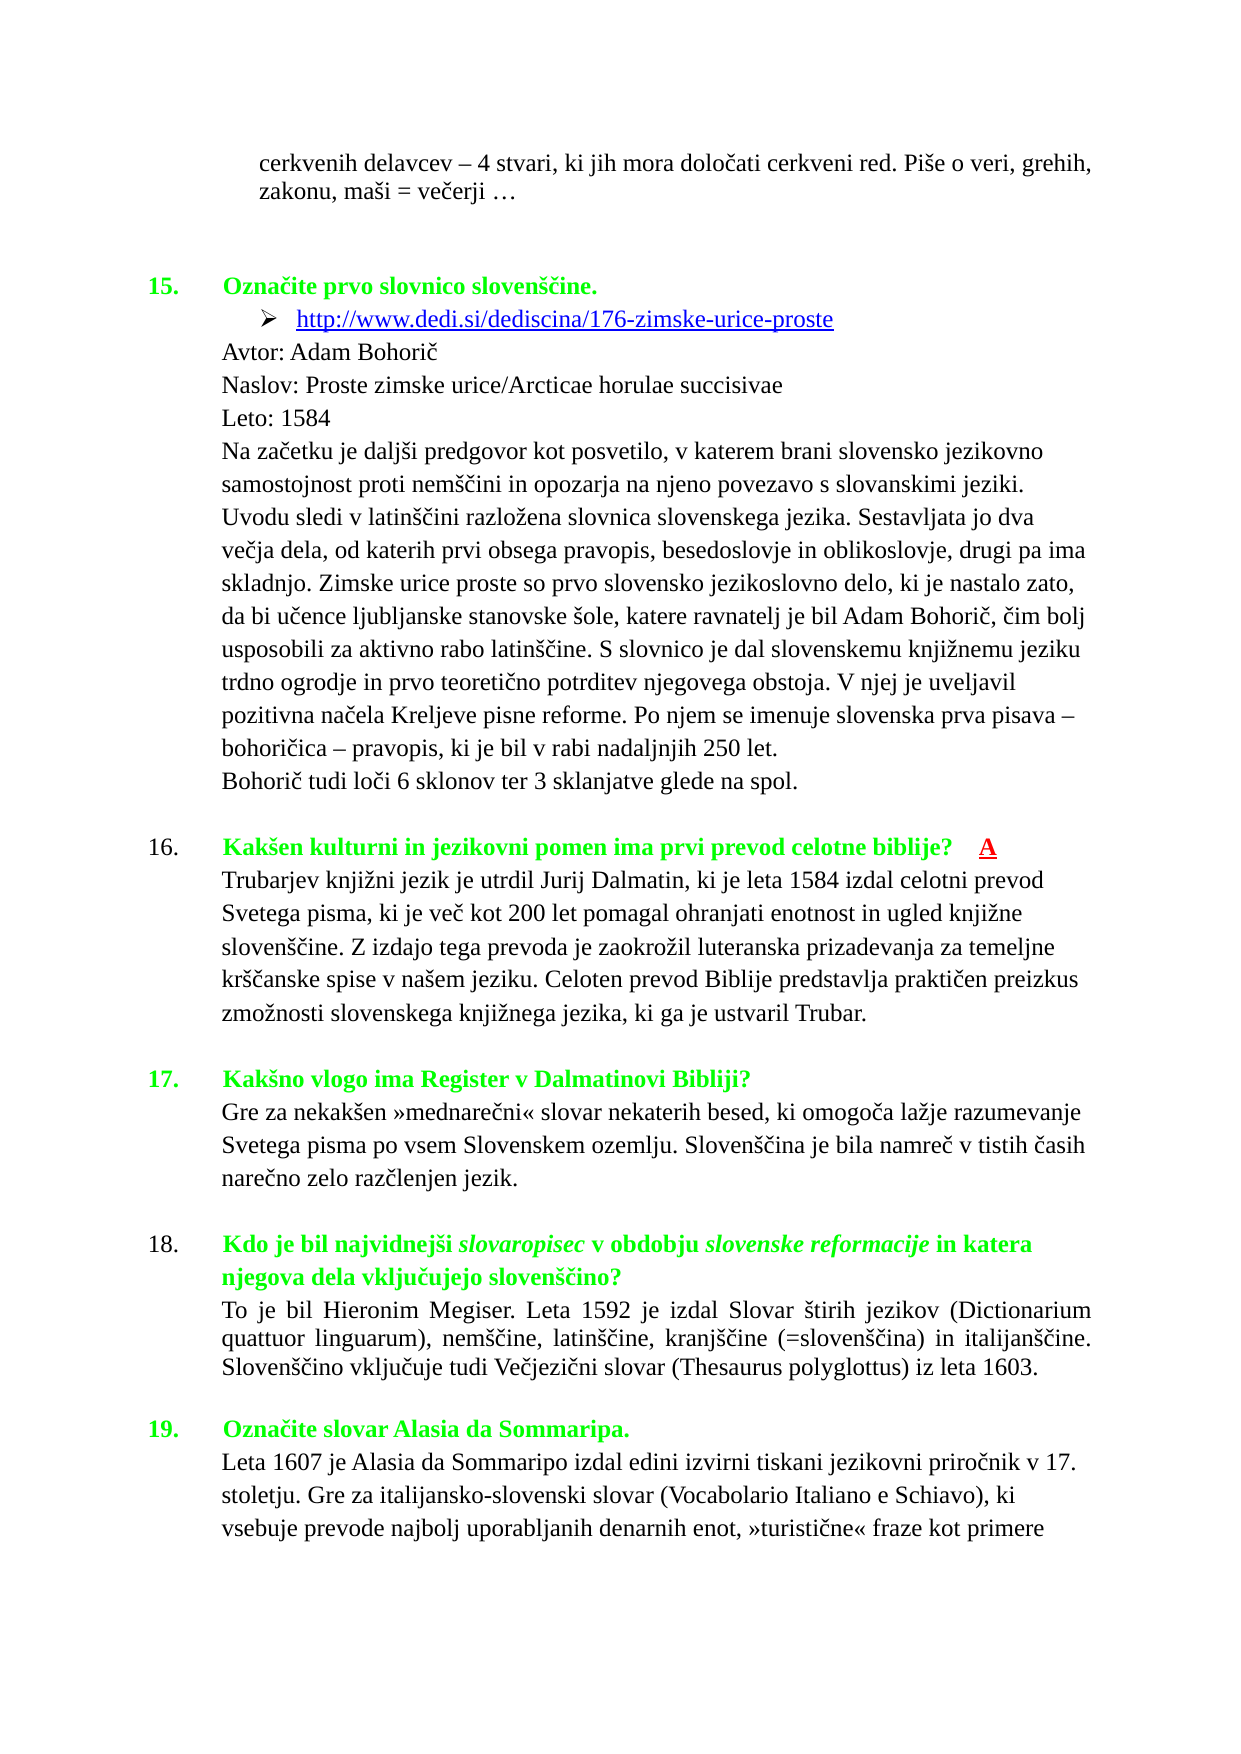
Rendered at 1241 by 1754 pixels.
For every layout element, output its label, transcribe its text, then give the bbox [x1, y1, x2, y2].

list Kakšno vlogo ima Register v Dalmatinovi Bibliji? [148, 1064, 1093, 1092]
text Leto: 1584 [221, 403, 1093, 432]
text Naslov: Proste zimske urice/Arcticae horulae succisivae [221, 370, 1093, 399]
list http://www.dedi.si/dediscina/176-zimske-urice-proste [259, 304, 1093, 333]
list Kakšen kulturni in jezikovni pomen ima prvi prevod celotne biblije? A [148, 832, 1093, 861]
text Na začetku je daljši predgovor kot posvetilo, v katerem brani slovensko jezikovno samostojnost proti nemščini in opozarja na njeno povezavo s slovanskimi jeziki. Uvodu sledi v latinščini razložena slovnica slovenskega jezika. Sestavljata jo dva večja dela, od katerih prvi obsega pravopis, besedoslovje in oblikoslovje, drugi pa ima skladnjo. Zimske urice proste so prvo slovensko jezikoslovno delo, ki je nastalo zato, da bi učence ljubljanske stanovske šole, katere ravnatelj je bil Adam Bohorič, čim bolj usposobili za aktivno rabo latinščine. S slovnico je dal slovenskemu knjižnemu jeziku trdno ogrodje in prvo teoretično potrditev njegovega obstoja. V njej je uveljavil pozitivna načela Kreljeve pisne reforme. Po njem se imenuje slovenska prva pisava – bohoričica – pravopis, ki je bil v rabi nadaljnjih 250 let. [221, 436, 1093, 762]
text Bohorič tudi loči 6 sklonov ter 3 sklanjatve glede na spol. [221, 766, 1093, 795]
text Trubarjev knjižni jezik je utrdil Jurij Dalmatin, ki je leta 1584 izdal celotni prevod Svetega pisma, ki je več kot 200 let pomagal ohranjati enotnost in ugled knjižne slovenščine. Z izdajo tega prevoda je zaokrožil luteranska prizadevanja za temeljne krščanske spise v našem jeziku. Celoten prevod Biblije predstavlja praktičen preizkus zmožnosti slovenskega knjižnega jezika, ki ga je ustvaril Trubar. [221, 866, 1093, 1026]
text Avtor: Adam Bohorič [221, 337, 1093, 366]
text Leta 1607 je Alasia da Sommaripo izdal edini izvirni tiskani jezikovni priročnik v 17. stoletju. Gre za italijansko-slovenski slovar (Vocabolario Italiano e Schiavo), ki vsebuje prevode najbolj uporabljanih denarnih enot, »turistične« fraze kot primere [221, 1447, 1093, 1542]
list cerkvenih delavcev – 4 stvari, ki jih mora določati cerkveni red. Piše o veri, grehih, zakonu, maši = večerji … [221, 148, 1093, 205]
list Kdo je bil najvidnejši slovaropisec v obdobju slovenske reformacije in katera njegova dela vključujejo slovenščino? [148, 1229, 1093, 1291]
list Označite prvo slovnico slovenščine. [148, 271, 1093, 300]
text To je bil Hieronim Megiser. Leta 1592 je izdal Slovar štirih jezikov (Dictionarium quattuor linguarum), nemščine, latinščine, kranjščine (=slovenščina) in italijanščine. Slovenščino vključuje tudi Večjezični slovar (Thesaurus polyglottus) iz leta 1603. [221, 1295, 1093, 1381]
list Označite slovar Alasia da Sommaripa. [148, 1414, 1093, 1443]
text Gre za nekakšen »mednarečni« slovar nekaterih besed, ki omogoča lažje razumevanje Svetega pisma po vsem Slovenskem ozemlju. Slovenščina je bila namreč v tistih časih narečno zelo razčlenjen jezik. [221, 1097, 1093, 1191]
